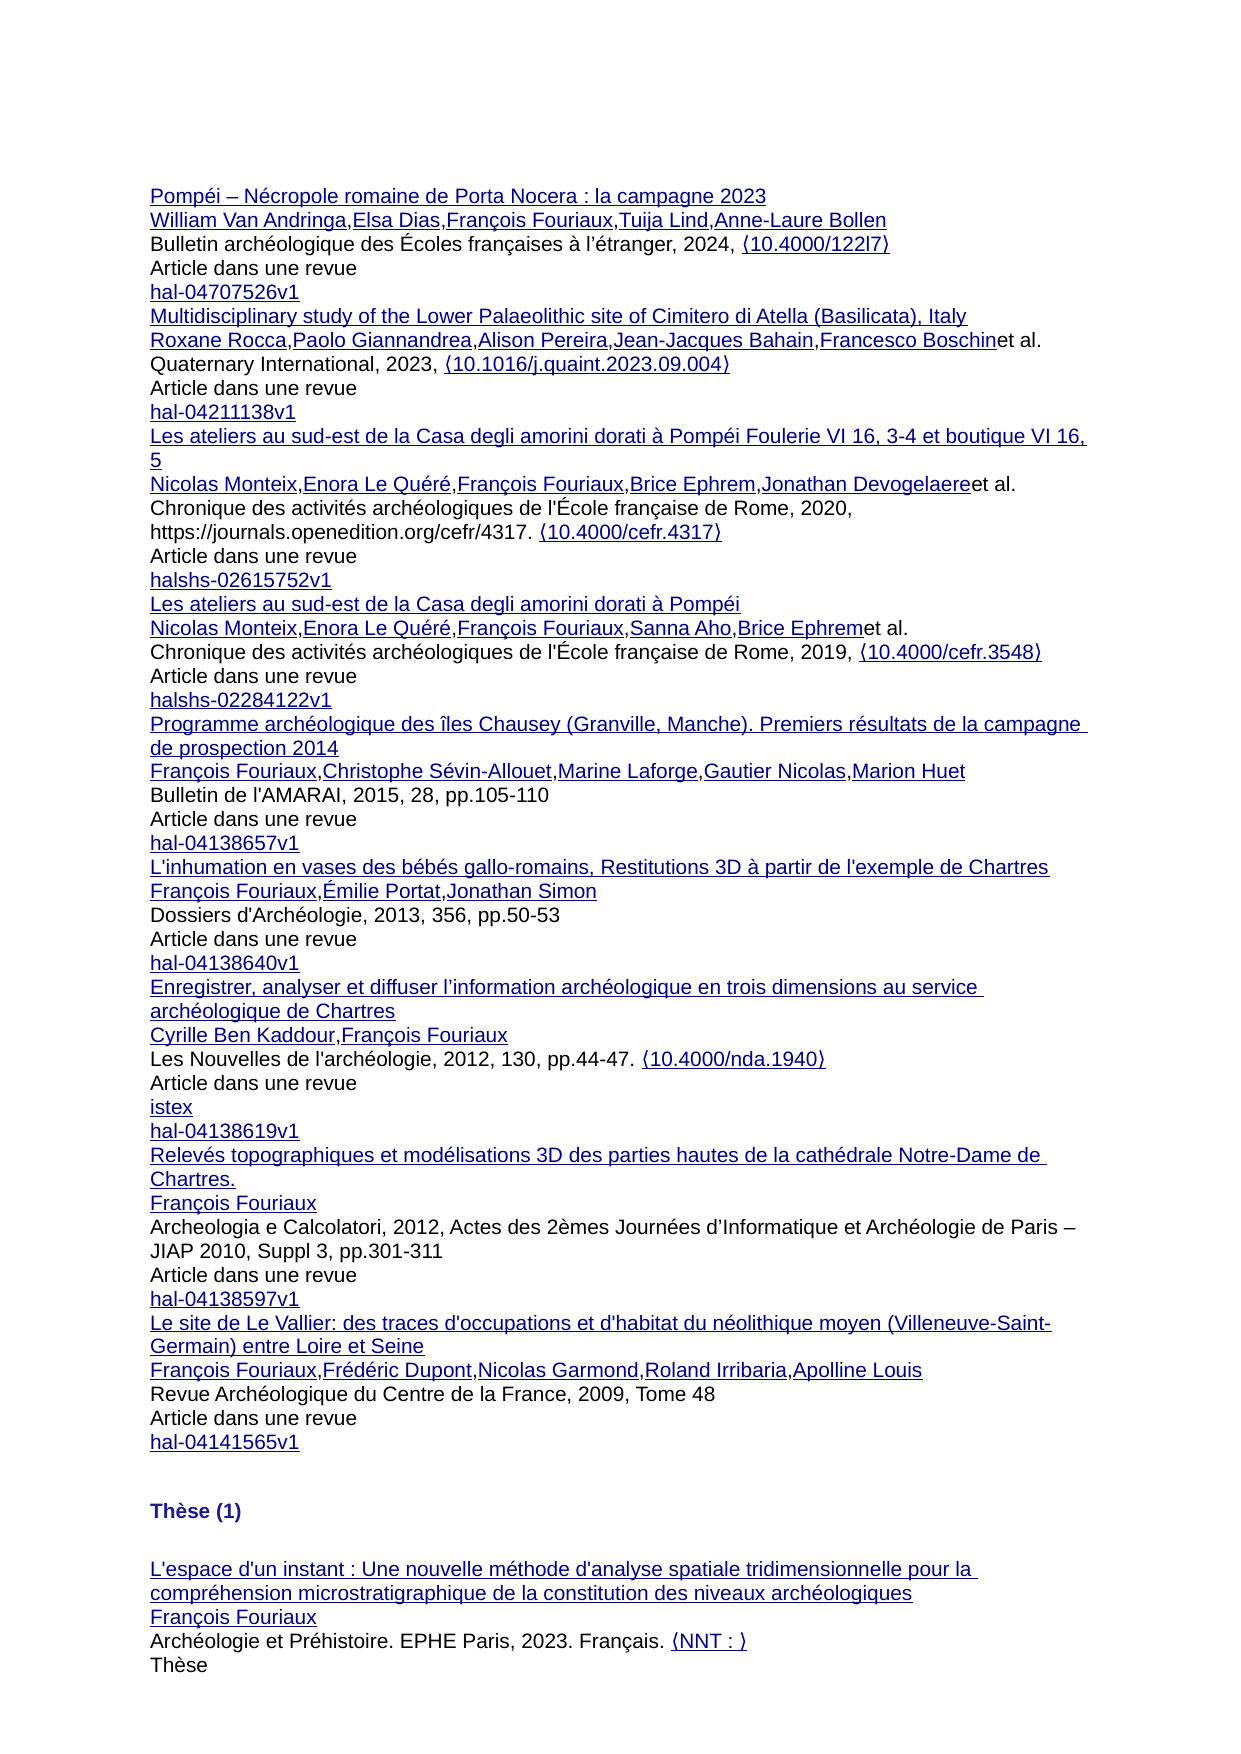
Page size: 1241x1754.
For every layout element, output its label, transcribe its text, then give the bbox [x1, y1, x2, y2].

table_cell Les ateliers au sud-est de la Casa degli amorini dorati à Pompéi Foulerie VI 16, 3-4 et boutique VI 16, 5 Nicolas Monteix,Enora Le Quéré,François Fouriaux,Brice Ephrem,Jonathan Devogelaereet al. Chronique des activités archéologiques de l'École française de Rome, 2020, https://journals.openedition.org/cefr/4317. ⟨10.4000/cefr.4317⟩ Article dans une revue halshs-02615752v1 [150, 424, 1090, 592]
table_cell Multidisciplinary study of the Lower Palaeolithic site of Cimitero di Atella (Basilicata), Italy Roxane Rocca,Paolo Giannandrea,Alison Pereira,Jean-Jacques Bahain,Francesco Boschinet al. Quaternary International, 2023, ⟨10.1016/j.quaint.2023.09.004⟩ Article dans une revue hal-04211138v1 [150, 304, 1090, 424]
table_header Pompéi – Nécropole romaine de Porta Nocera : la campagne 2023 William Van Andringa,Elsa Dias,François Fouriaux,Tuija Lind,Anne-Laure Bollen Bulletin archéologique des Écoles françaises à l’étranger, 2024, ⟨10.4000/122l7⟩ Article dans une revue hal-04707526v1 [150, 184, 1090, 304]
subtitle Thèse (1) [150, 1499, 1090, 1523]
table_header L'espace d'un instant : Une nouvelle méthode d'analyse spatiale tridimensionnelle pour la compréhension microstratigraphique de la constitution des niveaux archéologiques François Fouriaux Archéologie et Préhistoire. EPHE Paris, 2023. Français. ⟨NNT : ⟩ Thèse [150, 1557, 1090, 1677]
table_cell Programme archéologique des îles Chausey (Granville, Manche). Premiers résultats de la campagne de prospection 2014 François Fouriaux,Christophe Sévin-Allouet,Marine Laforge,Gautier Nicolas,Marion Huet Bulletin de l'AMARAI, 2015, 28, pp.105-110 Article dans une revue hal-04138657v1 [150, 711, 1090, 855]
table_cell Les ateliers au sud-est de la Casa degli amorini dorati à Pompéi Nicolas Monteix,Enora Le Quéré,François Fouriaux,Sanna Aho,Brice Ephremet al. Chronique des activités archéologiques de l'École française de Rome, 2019, ⟨10.4000/cefr.3548⟩ Article dans une revue halshs-02284122v1 [150, 592, 1090, 711]
table_cell Relevés topographiques et modélisations 3D des parties hautes de la cathédrale Notre-Dame de Chartres. François Fouriaux Archeologia e Calcolatori, 2012, Actes des 2èmes Journées d’Informatique et Archéologie de Paris – JIAP 2010, Suppl 3, pp.301-311 Article dans une revue hal-04138597v1 [150, 1143, 1090, 1310]
table_cell L'inhumation en vases des bébés gallo-romains, Restitutions 3D à partir de l'exemple de Chartres François Fouriaux,Émilie Portat,Jonathan Simon Dossiers d'Archéologie, 2013, 356, pp.50-53 Article dans une revue hal-04138640v1 [150, 855, 1090, 975]
table_cell Le site de Le Vallier: des traces d'occupations et d'habitat du néolithique moyen (Villeneuve-Saint-Germain) entre Loire et Seine François Fouriaux,Frédéric Dupont,Nicolas Garmond,Roland Irribaria,Apolline Louis Revue Archéologique du Centre de la France, 2009, Tome 48 Article dans une revue hal-04141565v1 [150, 1310, 1090, 1454]
table_cell Enregistrer, analyser et diffuser l’information archéologique en trois dimensions au service archéologique de Chartres Cyrille Ben Kaddour,François Fouriaux Les Nouvelles de l'archéologie, 2012, 130, pp.44-47. ⟨10.4000/nda.1940⟩ Article dans une revue istex hal-04138619v1 [150, 975, 1090, 1143]
